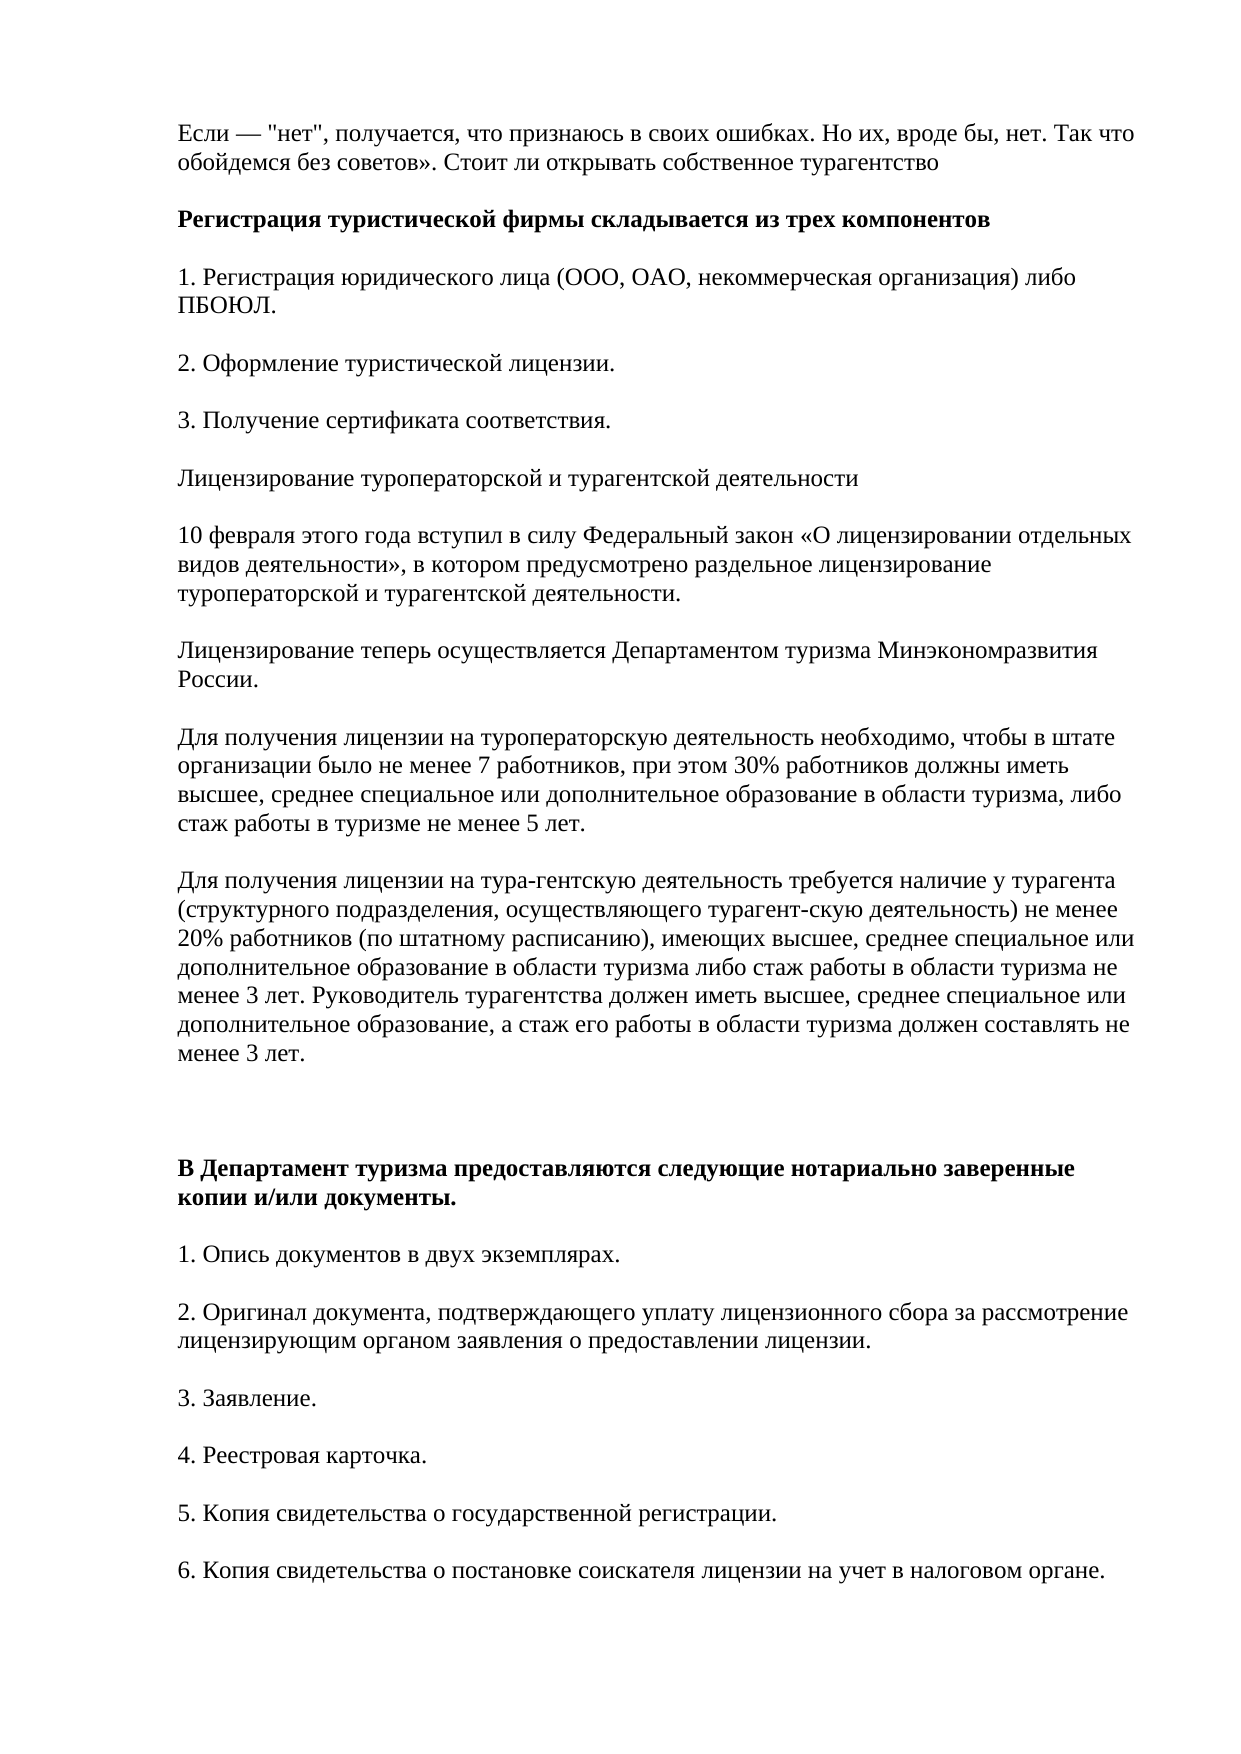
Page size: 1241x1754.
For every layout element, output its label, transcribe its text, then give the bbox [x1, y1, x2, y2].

text Лицензирование теперь осуществляется Департаментом туризма Минэкономразвития России. [177, 636, 1152, 693]
text В Департамент туризма предоставляются следующие нотариально заверенные копии и/или документы. [177, 1153, 1152, 1211]
text Регистрация туристической фирмы складывается из трех компонентов [177, 204, 1152, 233]
text 1. Опись документов в двух экземплярах. [177, 1239, 1152, 1268]
text 1. Регистрация юридического лица (ООО, ОАО, некоммерческая организация) либо ПБОЮЛ. [177, 262, 1152, 319]
text Лицензирование туроператорской и турагентской деятельности [177, 463, 1152, 492]
text 4. Реестровая карточка. [177, 1441, 1152, 1469]
text 6. Копия свидетельства о постановке соискателя лицензии на учет в налоговом органе. [177, 1556, 1152, 1584]
text 2. Оформление туристической лицензии. [177, 348, 1152, 377]
text 10 февраля этого года вступил в силу Федеральный закон «О лицензировании отдельных видов деятельности», в котором предусмотрено раздельное лицензирование туроператорской и турагентской деятельности. [177, 521, 1152, 607]
text Если — "нет", получается, что признаюсь в своих ошибках. Но их, вроде бы, нет. Так что обойдемся без советов». Стоит ли открывать собственное турагентство [177, 118, 1152, 176]
text Для получения лицензии на туроператорскую деятельность необходимо, чтобы в штате организации было не менее 7 работников, при этом 30% работников должны иметь высшее, среднее специальное или дополнительное образование в области туризма, либо стаж работы в туризме не менее 5 лет. [177, 722, 1152, 837]
text 2. Оригинал документа, подтверждающего уплату лицензионного сбора за рассмотрение лицензирующим органом заявления о предоставлении лицензии. [177, 1297, 1152, 1354]
text Для получения лицензии на тура-гентскую деятельность требуется наличие у турагента (структурного подразделения, осуществляющего турагент-скую деятельность) не менее 20% работников (по штатному расписанию), имеющих высшее, среднее специальное или дополнительное образование в области туризма либо стаж работы в области туризма не менее 3 лет. Руководитель турагентства должен иметь высшее, среднее специальное или дополнительное образование, а стаж его работы в области туризма должен составлять не менее 3 лет. [177, 866, 1152, 1067]
text 5. Копия свидетельства о государственной регистрации. [177, 1498, 1152, 1527]
text 3. Заявление. [177, 1383, 1152, 1412]
text 3. Получение сертификата соответствия. [177, 406, 1152, 434]
